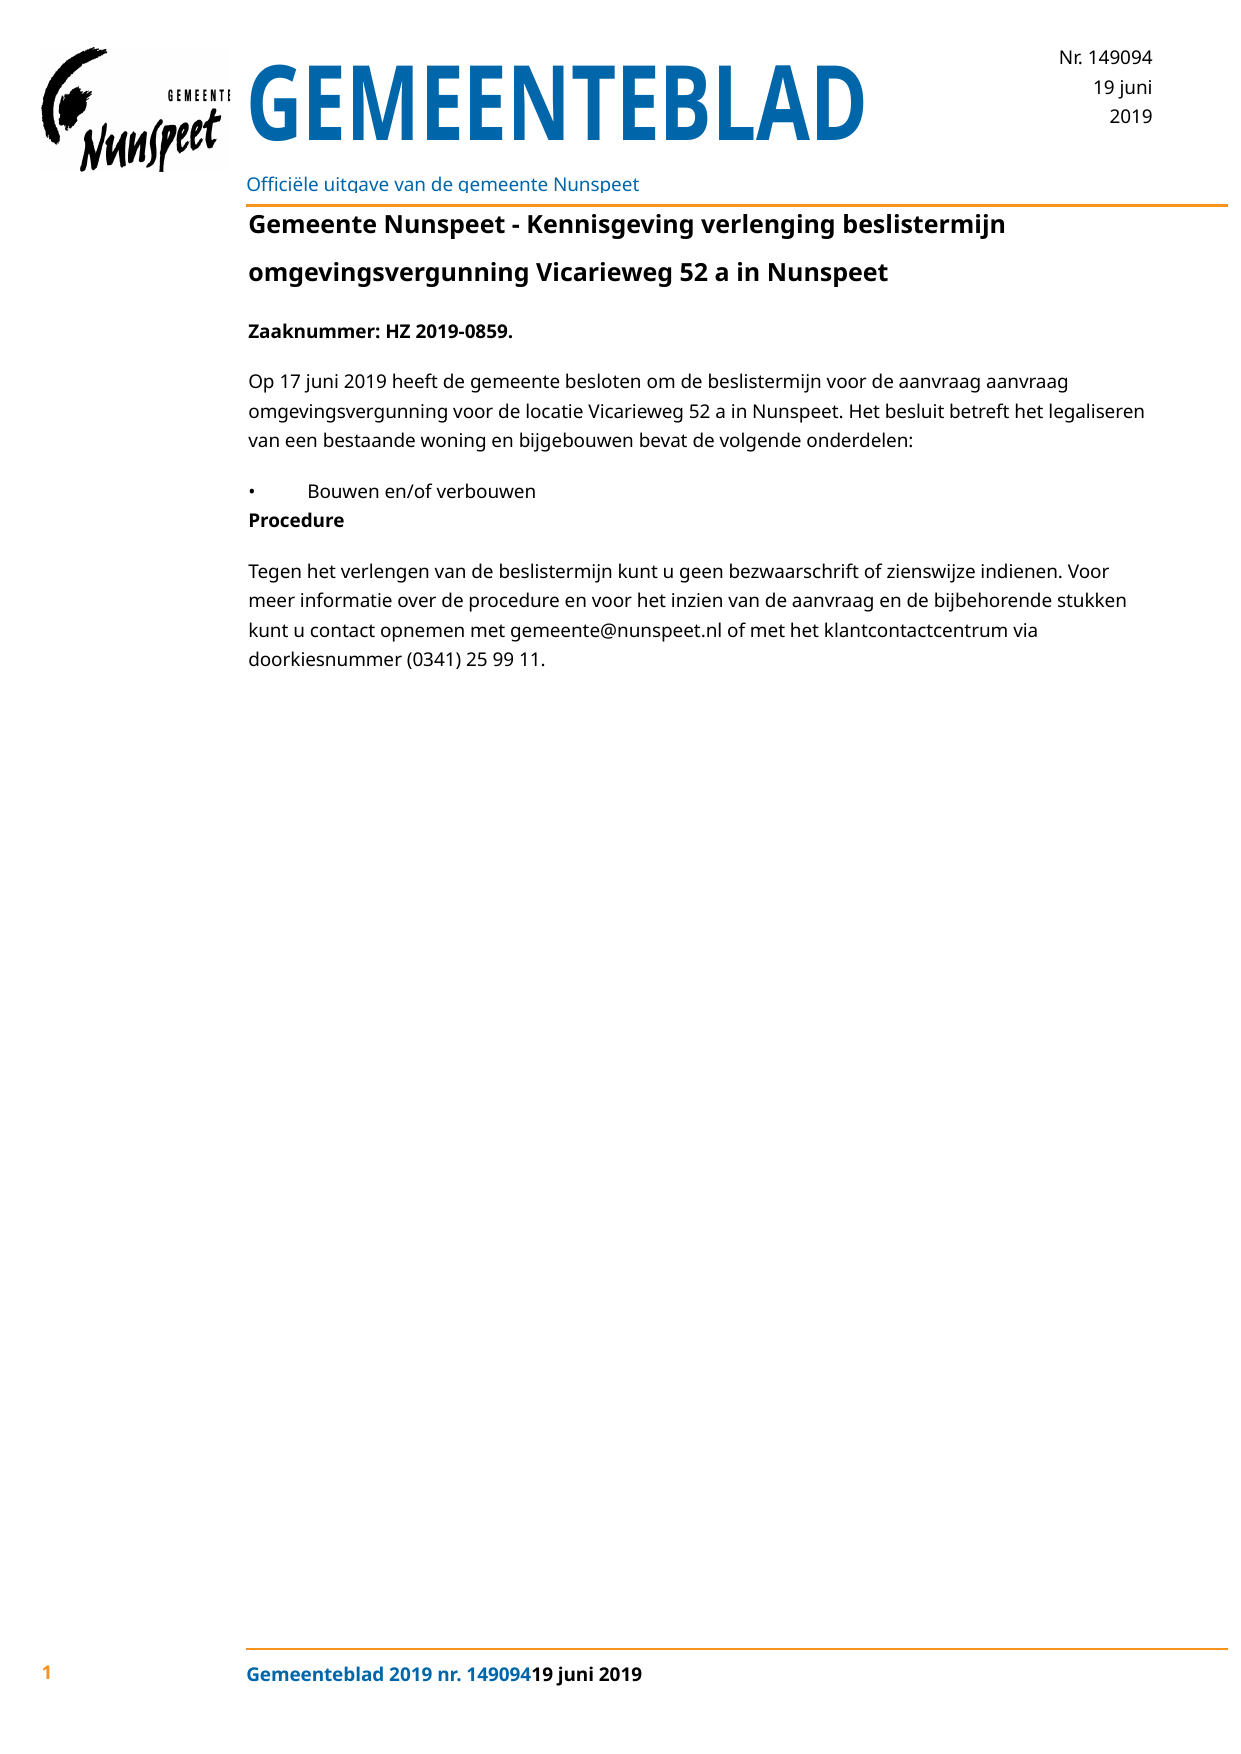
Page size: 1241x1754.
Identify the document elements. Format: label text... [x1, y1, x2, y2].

text Gemeente Nunspeet - Kennisgeving verlenging beslistermijn omgevingsvergunning Vicarieweg 52 a in Nunspeet [248, 207, 1152, 288]
text Zaaknummer: HZ 2019-0859. [248, 318, 1152, 344]
text Op 17 juni 2019 heeft de gemeente besloten om de beslistermijn voor de aanvraag aanvraag omgevingsvergunning voor de locatie Vicarieweg 52 a in Nunspeet. Het besluit betreft het legaliseren van een bestaande woning en bijgebouwen bevat de volgende onderdelen: [248, 368, 1152, 453]
text Tegen het verlengen van de beslistermijn kunt u geen bezwaarschrift of zienswijze indienen. Voor meer informatie over de procedure en voor het inzien van de aanvraag en de bijbehorende stukken kunt u contact opnemen met gemeente@nunspeet.nl of met het klantcontactcentrum via doorkiesnummer (0341) 25 99 11. [248, 558, 1152, 672]
picture [41, 47, 231, 172]
list Bouwen en/of verbouwen [248, 478, 1152, 504]
text Procedure [248, 507, 1152, 533]
